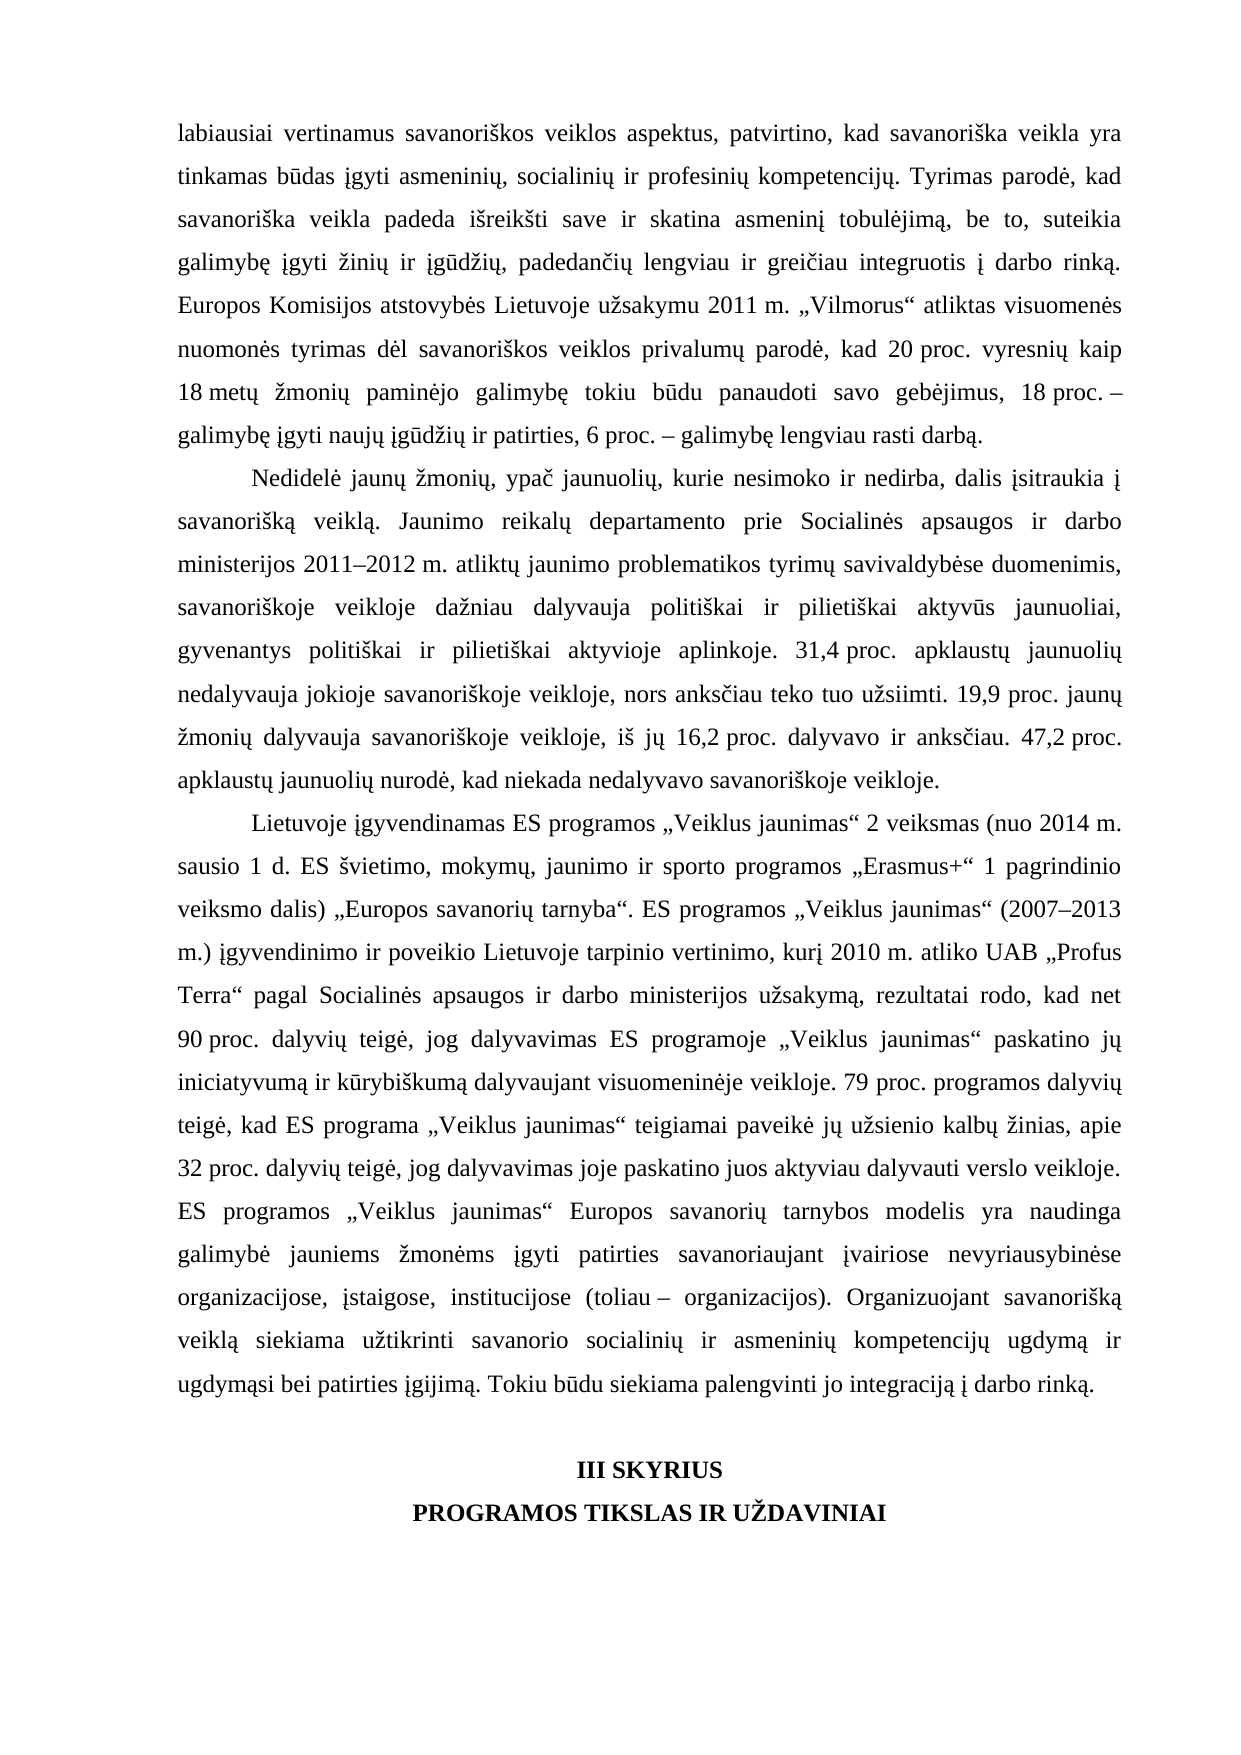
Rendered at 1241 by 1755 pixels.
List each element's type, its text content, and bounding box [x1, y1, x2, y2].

text Lietuvoje įgyvendinamas ES programos „Veiklus jaunimas“ 2 veiksmas (nuo 2014 m. sausio 1 d. ES švietimo, mokymų, jaunimo ir sporto programos „Erasmus+“ 1 pagrindinio veiksmo dalis) „Europos savanorių tarnyba“. ES programos „Veiklus jaunimas“ (2007–2013 m.) įgyvendinimo ir poveikio Lietuvoje tarpinio vertinimo, kurį 2010 m. atliko UAB „Profus Terra“ pagal Socialinės apsaugos ir darbo ministerijos užsakymą, rezultatai rodo, kad net 90 proc. dalyvių teigė, jog dalyvavimas ES programoje „Veiklus jaunimas“ paskatino jų iniciatyvumą ir kūrybiškumą dalyvaujant visuomeninėje veikloje. 79 proc. programos dalyvių teigė, kad ES programa „Veiklus jaunimas“ teigiamai paveikė jų užsienio kalbų žinias, apie 32 proc. dalyvių teigė, jog dalyvavimas joje paskatino juos aktyviau dalyvauti verslo veikloje. ES programos „Veiklus jaunimas“ Europos savanorių tarnybos modelis yra naudinga galimybė jauniems žmonėms įgyti patirties savanoriaujant įvairiose nevyriausybinėse organizacijose, įstaigose, institucijose (toliau – organizacijos). Organizuojant savanorišką veiklą siekiama užtikrinti savanorio socialinių ir asmeninių kompetencijų ugdymą ir ugdymąsi bei patirties įgijimą. Tokiu būdu siekiama palengvinti jo integraciją į darbo rinką. [177, 808, 1122, 1397]
text labiausiai vertinamus savanoriškos veiklos aspektus, patvirtino, kad savanoriška veikla yra tinkamas būdas įgyti asmeninių, socialinių ir profesinių kompetencijų. Tyrimas parodė, kad savanoriška veikla padeda išreikšti save ir skatina asmeninį tobulėjimą, be to, suteikia galimybę įgyti žinių ir įgūdžių, padedančių lengviau ir greičiau integruotis į darbo rinką. Europos Komisijos atstovybės Lietuvoje užsakymu 2011 m. „Vilmorus“ atliktas visuomenės nuomonės tyrimas dėl savanoriškos veiklos privalumų parodė, kad 20 proc. vyresnių kaip 18 metų žmonių paminėjo galimybę tokiu būdu panaudoti savo gebėjimus, 18 proc. – galimybę įgyti naujų įgūdžių ir patirties, 6 proc. – galimybę lengviau rasti darbą. [177, 118, 1122, 449]
text PROGRAMOS TIKSLAS IR UŽDAVINIAi [177, 1498, 1122, 1527]
text III SKYRIUS [177, 1455, 1122, 1484]
text Nedidelė jaunų žmonių, ypač jaunuolių, kurie nesimoko ir nedirba, dalis įsitraukia į savanorišką veiklą. Jaunimo reikalų departamento prie Socialinės apsaugos ir darbo ministerijos 2011–2012 m. atliktų jaunimo problematikos tyrimų savivaldybėse duomenimis, savanoriškoje veikloje dažniau dalyvauja politiškai ir pilietiškai aktyvūs jaunuoliai, gyvenantys politiškai ir pilietiškai aktyvioje aplinkoje. 31,4 proc. apklaustų jaunuolių nedalyvauja jokioje savanoriškoje veikloje, nors anksčiau teko tuo užsiimti. 19,9 proc. jaunų žmonių dalyvauja savanoriškoje veikloje, iš jų 16,2 proc. dalyvavo ir anksčiau. 47,2 proc. apklaustų jaunuolių nurodė, kad niekada nedalyvavo savanoriškoje veikloje. [177, 463, 1122, 794]
